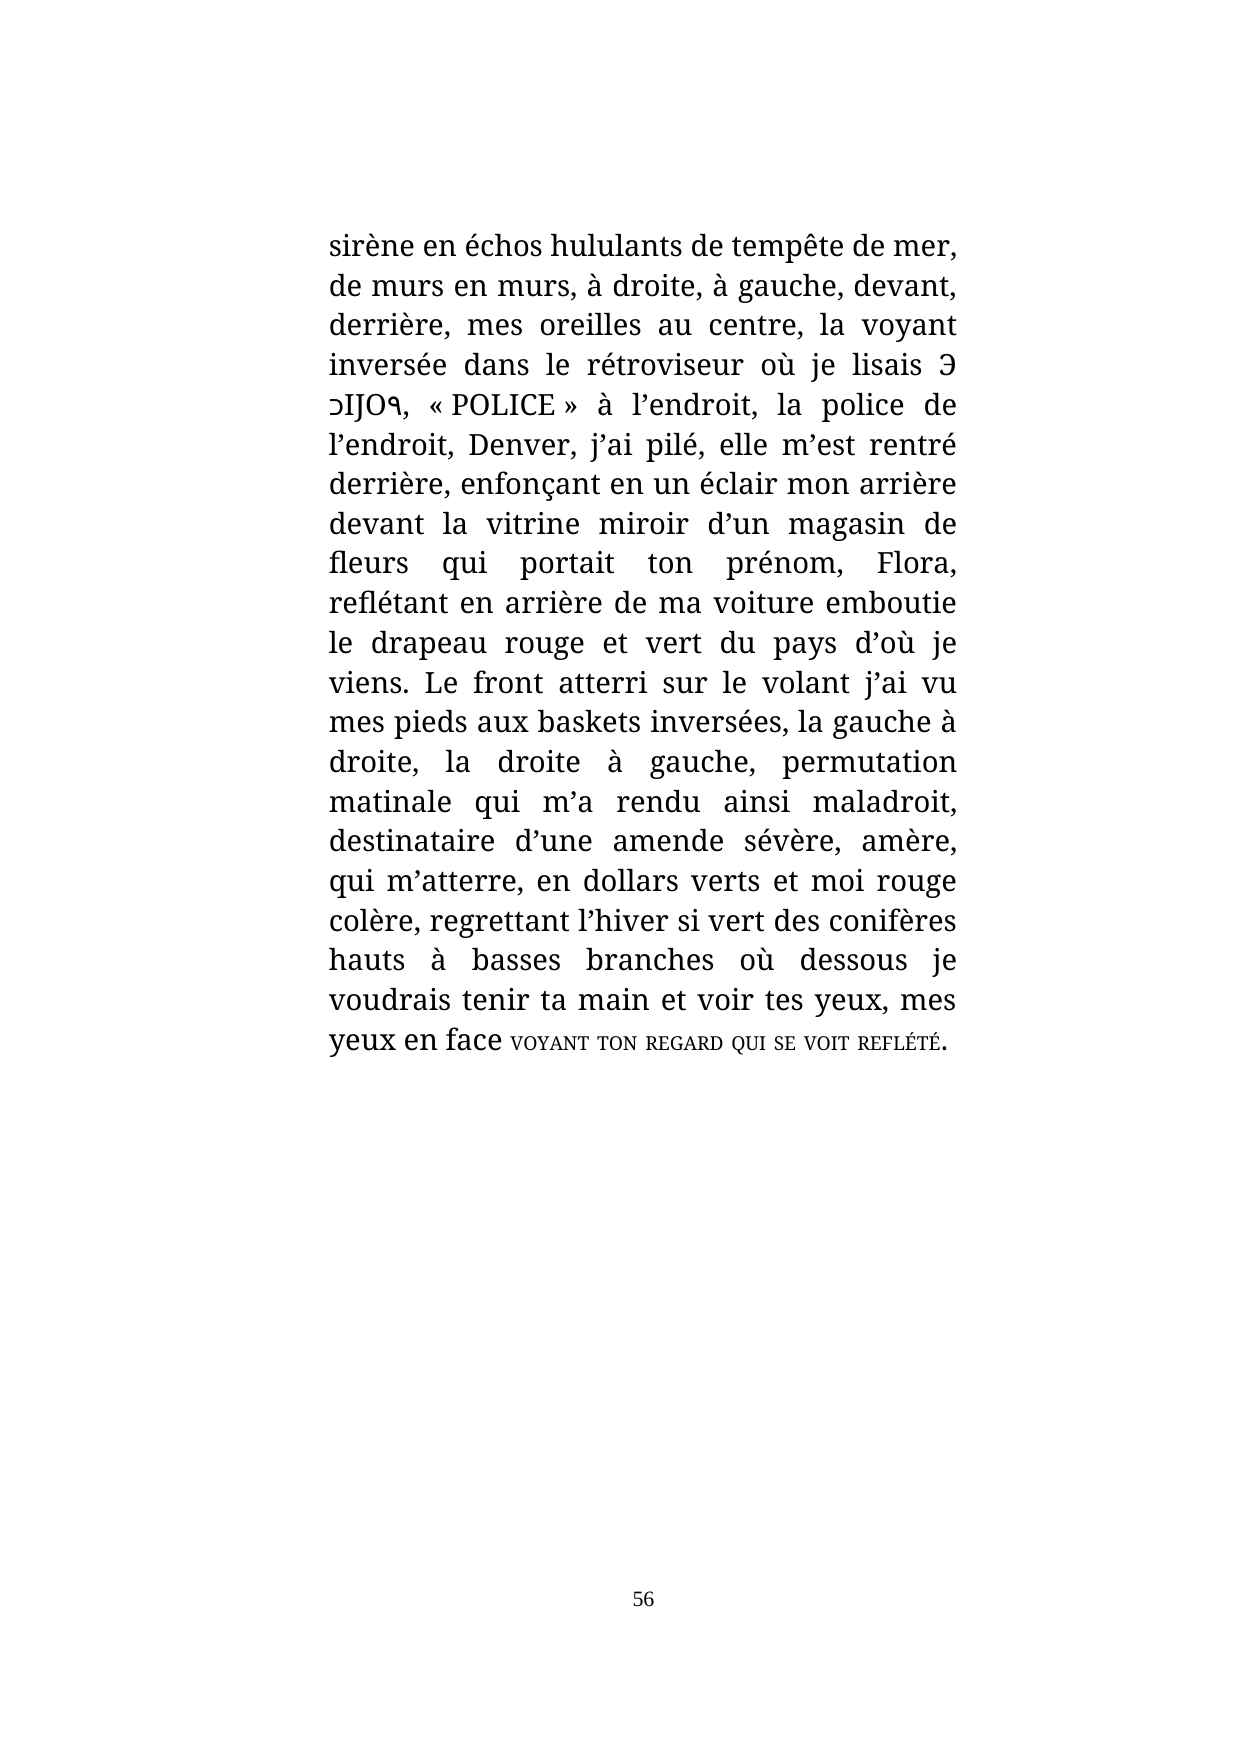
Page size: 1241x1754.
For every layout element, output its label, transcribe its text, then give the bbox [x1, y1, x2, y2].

text sirène en échos hululants de tempête de mer, de murs en murs, à droite, à gauche, devant, derrière, mes oreilles au centre, la voyant inversée dans le rétroviseur où je lisais ЭכIЈO٩, « POLICE » à l’endroit, la police de l’endroit, Denver, j’ai pilé, elle m’est rentré derrière, enfonçant en un éclair mon arrière devant la vitrine miroir d’un magasin de fleurs qui portait ton prénom, Flora, reflétant en arrière de ma voiture emboutie le drapeau rouge et vert du pays d’où je viens. Le front atterri sur le volant j’ai vu mes pieds aux baskets inversées, la gauche à droite, la droite à gauche, permutation matinale qui m’a rendu ainsi maladroit, destinataire d’une amende sévère, amère, qui m’atterre, en dollars verts et moi rouge colère, regrettant l’hiver si vert des conifères hauts à basses branches où dessous je voudrais tenir ta main et voir tes yeux, mes yeux en face voyant ton regard qui se voit reflété. [328, 225, 958, 1059]
